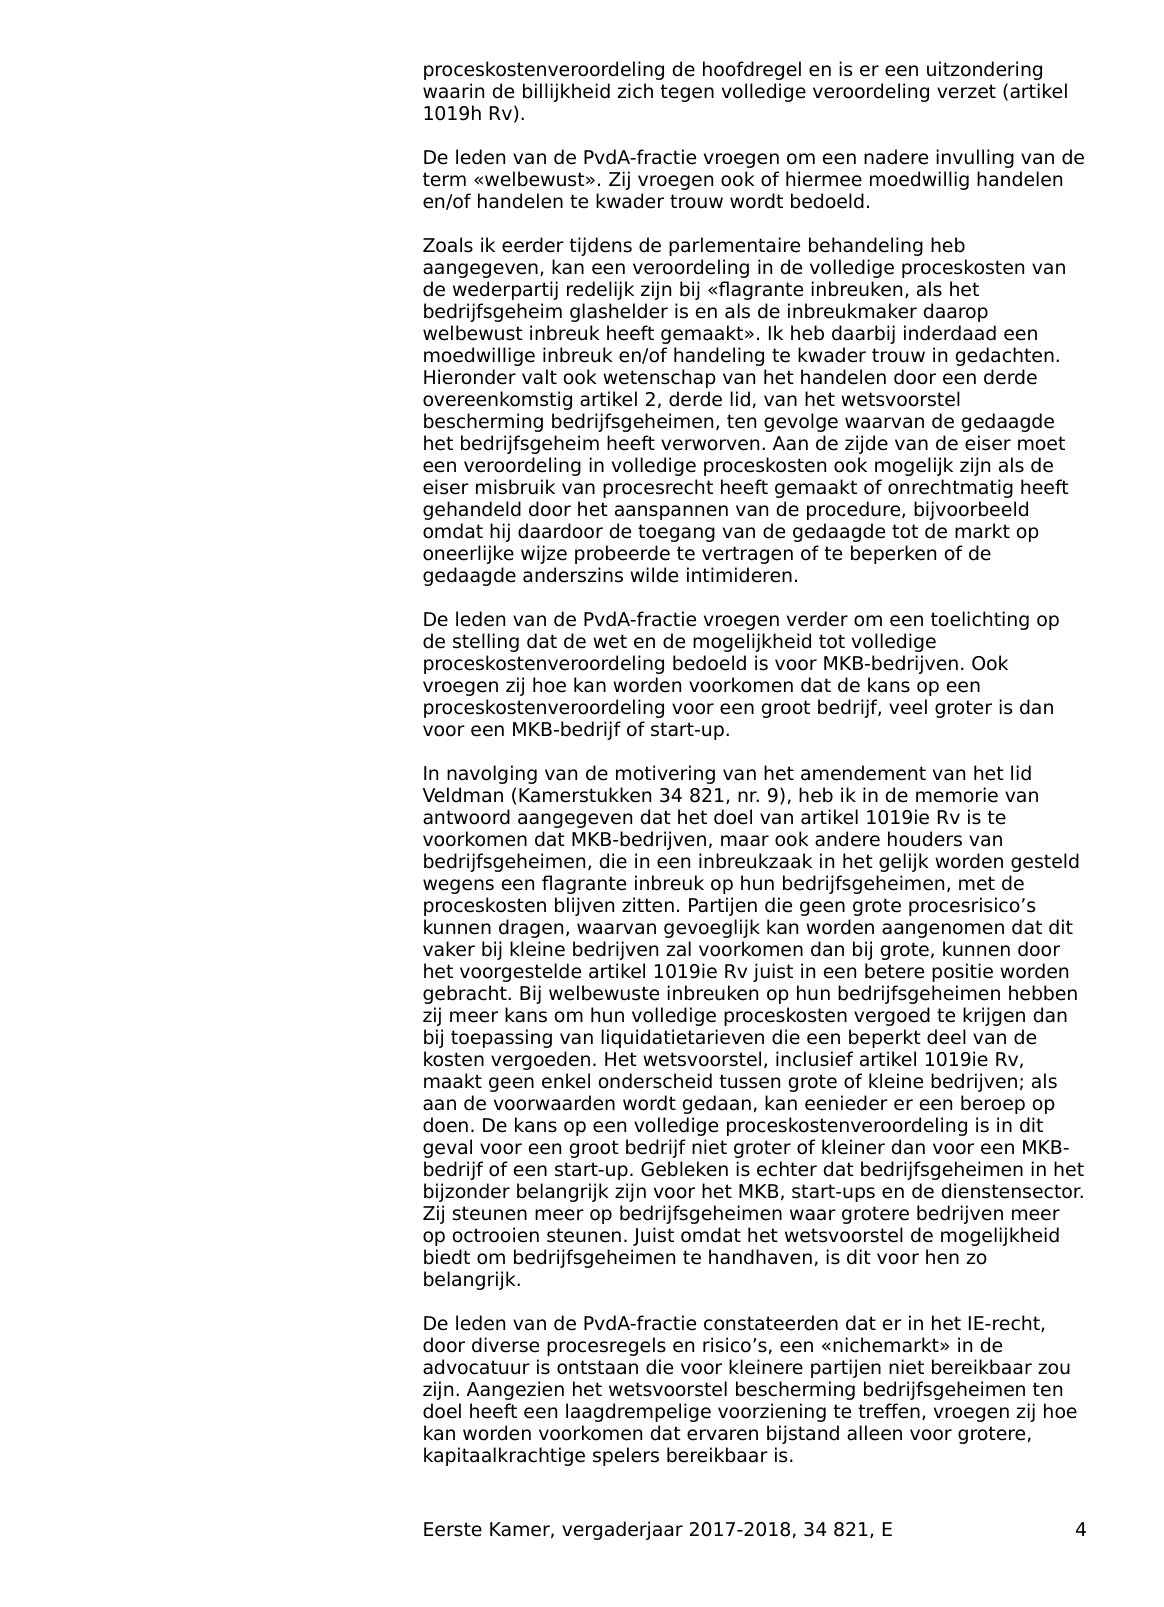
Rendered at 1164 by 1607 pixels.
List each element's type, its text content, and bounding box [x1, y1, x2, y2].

text De leden van de PvdA-fractie vroegen om een nadere invulling van de term «welbewust». Zij vroegen ook of hiermee moedwillig handelen en/of handelen te kwader trouw wordt bedoeld. [422, 147, 1087, 213]
text In navolging van de motivering van het amendement van het lid Veldman (Kamerstukken 34 821, nr. 9), heb ik in de memorie van antwoord aangegeven dat het doel van artikel 1019ie Rv is te voorkomen dat MKB-bedrijven, maar ook andere houders van bedrijfsgeheimen, die in een inbreukzaak in het gelijk worden gesteld wegens een flagrante inbreuk op hun bedrijfsgeheimen, met de proceskosten blijven zitten. Partijen die geen grote procesrisico’s kunnen dragen, waarvan gevoeglijk kan worden aangenomen dat dit vaker bij kleine bedrijven zal voorkomen dan bij grote, kunnen door het voorgestelde artikel 1019ie Rv juist in een betere positie worden gebracht. Bij welbewuste inbreuken op hun bedrijfsgeheimen hebben zij meer kans om hun volledige proceskosten vergoed te krijgen dan bij toepassing van liquidatietarieven die een beperkt deel van de kosten vergoeden. Het wetsvoorstel, inclusief artikel 1019ie Rv, maakt geen enkel onderscheid tussen grote of kleine bedrijven; als aan de voorwaarden wordt gedaan, kan eenieder er een beroep op doen. De kans op een volledige proceskostenveroordeling is in dit geval voor een groot bedrijf niet groter of kleiner dan voor een MKB-bedrijf of een start-up. Gebleken is echter dat bedrijfsgeheimen in het bijzonder belangrijk zijn voor het MKB, start-ups en de dienstensector. Zij steunen meer op bedrijfsgeheimen waar grotere bedrijven meer op octrooien steunen. Juist omdat het wetsvoorstel de mogelijkheid biedt om bedrijfsgeheimen te handhaven, is dit voor hen zo belangrijk. [422, 763, 1087, 1291]
text De leden van de PvdA-fractie constateerden dat er in het IE-recht, door diverse procesregels en risico’s, een «nichemarkt» in de advocatuur is ontstaan die voor kleinere partijen niet bereikbaar zou zijn. Aangezien het wetsvoorstel bescherming bedrijfsgeheimen ten doel heeft een laagdrempelige voorziening te treffen, vroegen zij hoe kan worden voorkomen dat ervaren bijstand alleen voor grotere, kapitaalkrachtige spelers bereikbaar is. [422, 1313, 1087, 1467]
text Zoals ik eerder tijdens de parlementaire behandeling heb aangegeven, kan een veroordeling in de volledige proceskosten van de wederpartij redelijk zijn bij «flagrante inbreuken, als het bedrijfsgeheim glashelder is en als de inbreukmaker daarop welbewust inbreuk heeft gemaakt». Ik heb daarbij inderdaad een moedwillige inbreuk en/of handeling te kwader trouw in gedachten. Hieronder valt ook wetenschap van het handelen door een derde overeenkomstig artikel 2, derde lid, van het wetsvoorstel bescherming bedrijfsgeheimen, ten gevolge waarvan de gedaagde het bedrijfsgeheim heeft verworven. Aan de zijde van de eiser moet een veroordeling in volledige proceskosten ook mogelijk zijn als de eiser misbruik van procesrecht heeft gemaakt of onrechtmatig heeft gehandeld door het aanspannen van de procedure, bijvoorbeeld omdat hij daardoor de toegang van de gedaagde tot de markt op oneerlijke wijze probeerde te vertragen of te beperken of de gedaagde anderszins wilde intimideren. [422, 235, 1087, 587]
text De leden van de PvdA-fractie vroegen verder om een toelichting op de stelling dat de wet en de mogelijkheid tot volledige proceskostenveroordeling bedoeld is voor MKB-bedrijven. Ook vroegen zij hoe kan worden voorkomen dat de kans op een proceskostenveroordeling voor een groot bedrijf, veel groter is dan voor een MKB-bedrijf of start-up. [422, 609, 1087, 741]
text De omstandigheid dat er uitzonderingen mogelijk zijn in een hoofdregel, is niet ongebruikelijk in wetgeving. De rechter is er dan ook aan gewend om optionele bepalingen, waarin hij de bevoegdheid krijgt om iets te kunnen toe- of afwijzen, en open normen toe te passen. De reguliere regeling van proceskostenvergoeding gaat uit van het liquidatietarief, maar aan de hand van artikel 237 Rv is het ook al mogelijk om tot een volledige kostenveroordeling te komen. Dat blijkt ook uit het in het antwoord op de vorige vraag genoemde arrest van de Hoge Raad. Daarop voortbouwend is mijn verwachting dat in een procedure over bedrijfsgeheimen doorgaans het liquidatietarief zal worden toegepast en slechts in uitzonderingsgevallen een volledige proceskostenvergoeding zal worden uitgesproken. In IE-zaken ligt het anders, daar is ter uitvoering van de richtlijn handhaving IE-rechten volledige proceskostenveroordeling de hoofdregel en is er een uitzondering waarin de billijkheid zich tegen volledige veroordeling verzet (artikel 1019h Rv). [422, 59, 1087, 125]
